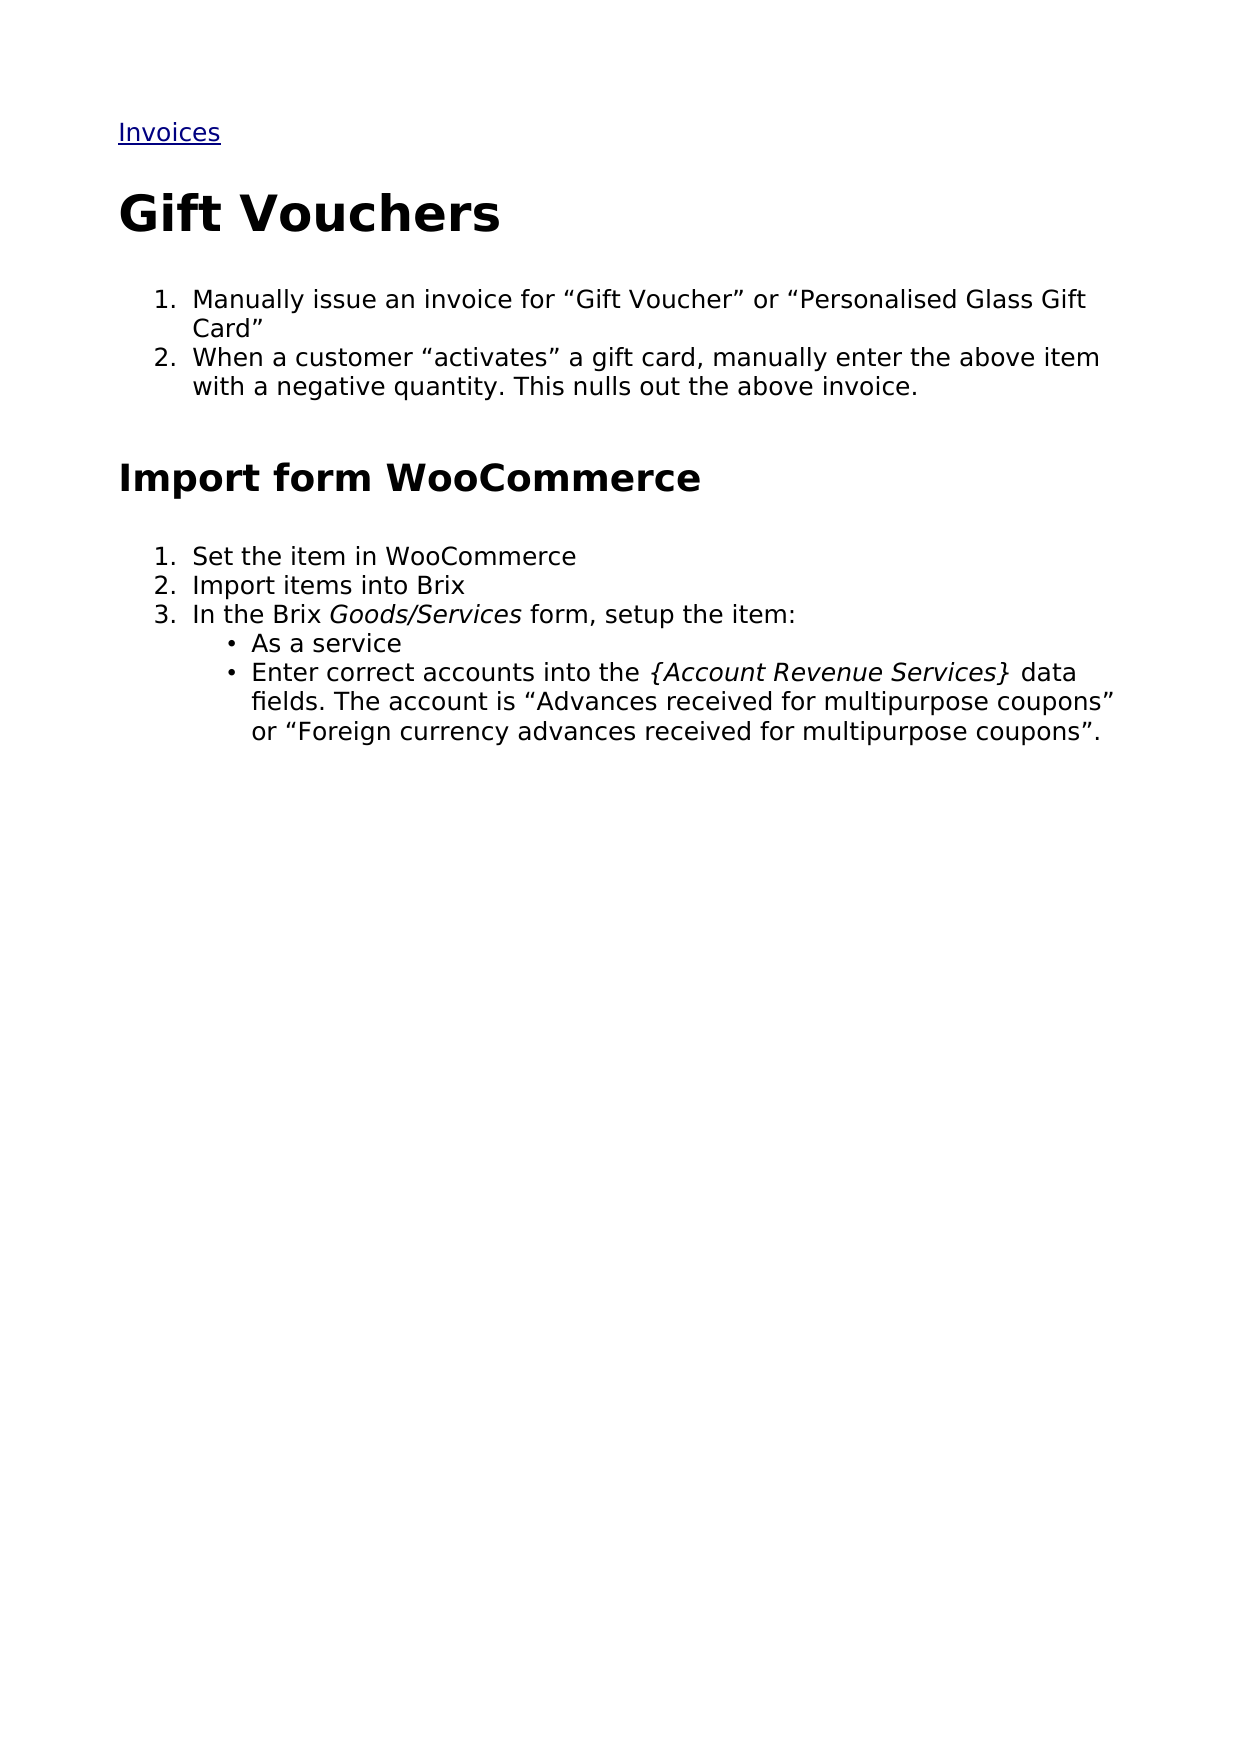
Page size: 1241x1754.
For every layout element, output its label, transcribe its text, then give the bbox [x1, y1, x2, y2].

subtitle Import form WooCommerce [118, 456, 1122, 500]
list Import items into Brix [177, 571, 1122, 600]
subtitle Gift Vouchers [118, 185, 1122, 243]
list Set the item in WooCommerce [177, 542, 1122, 571]
list As a service [236, 629, 1122, 658]
list In the Brix Goods/Services form, setup the item: [177, 600, 1122, 629]
list Manually issue an invoice for “Gift Voucher” or “Personalised Glass Gift Card” [177, 285, 1122, 343]
list When a customer “activates” a gift card, manually enter the above item with a negative quantity. This nulls out the above invoice. [177, 343, 1122, 402]
text Invoices [118, 118, 1122, 147]
list Enter correct accounts into the {Account Revenue Services} data fields. The account is “Advances received for multipurpose coupons” or “Foreign currency advances received for multipurpose coupons”. [236, 658, 1122, 746]
